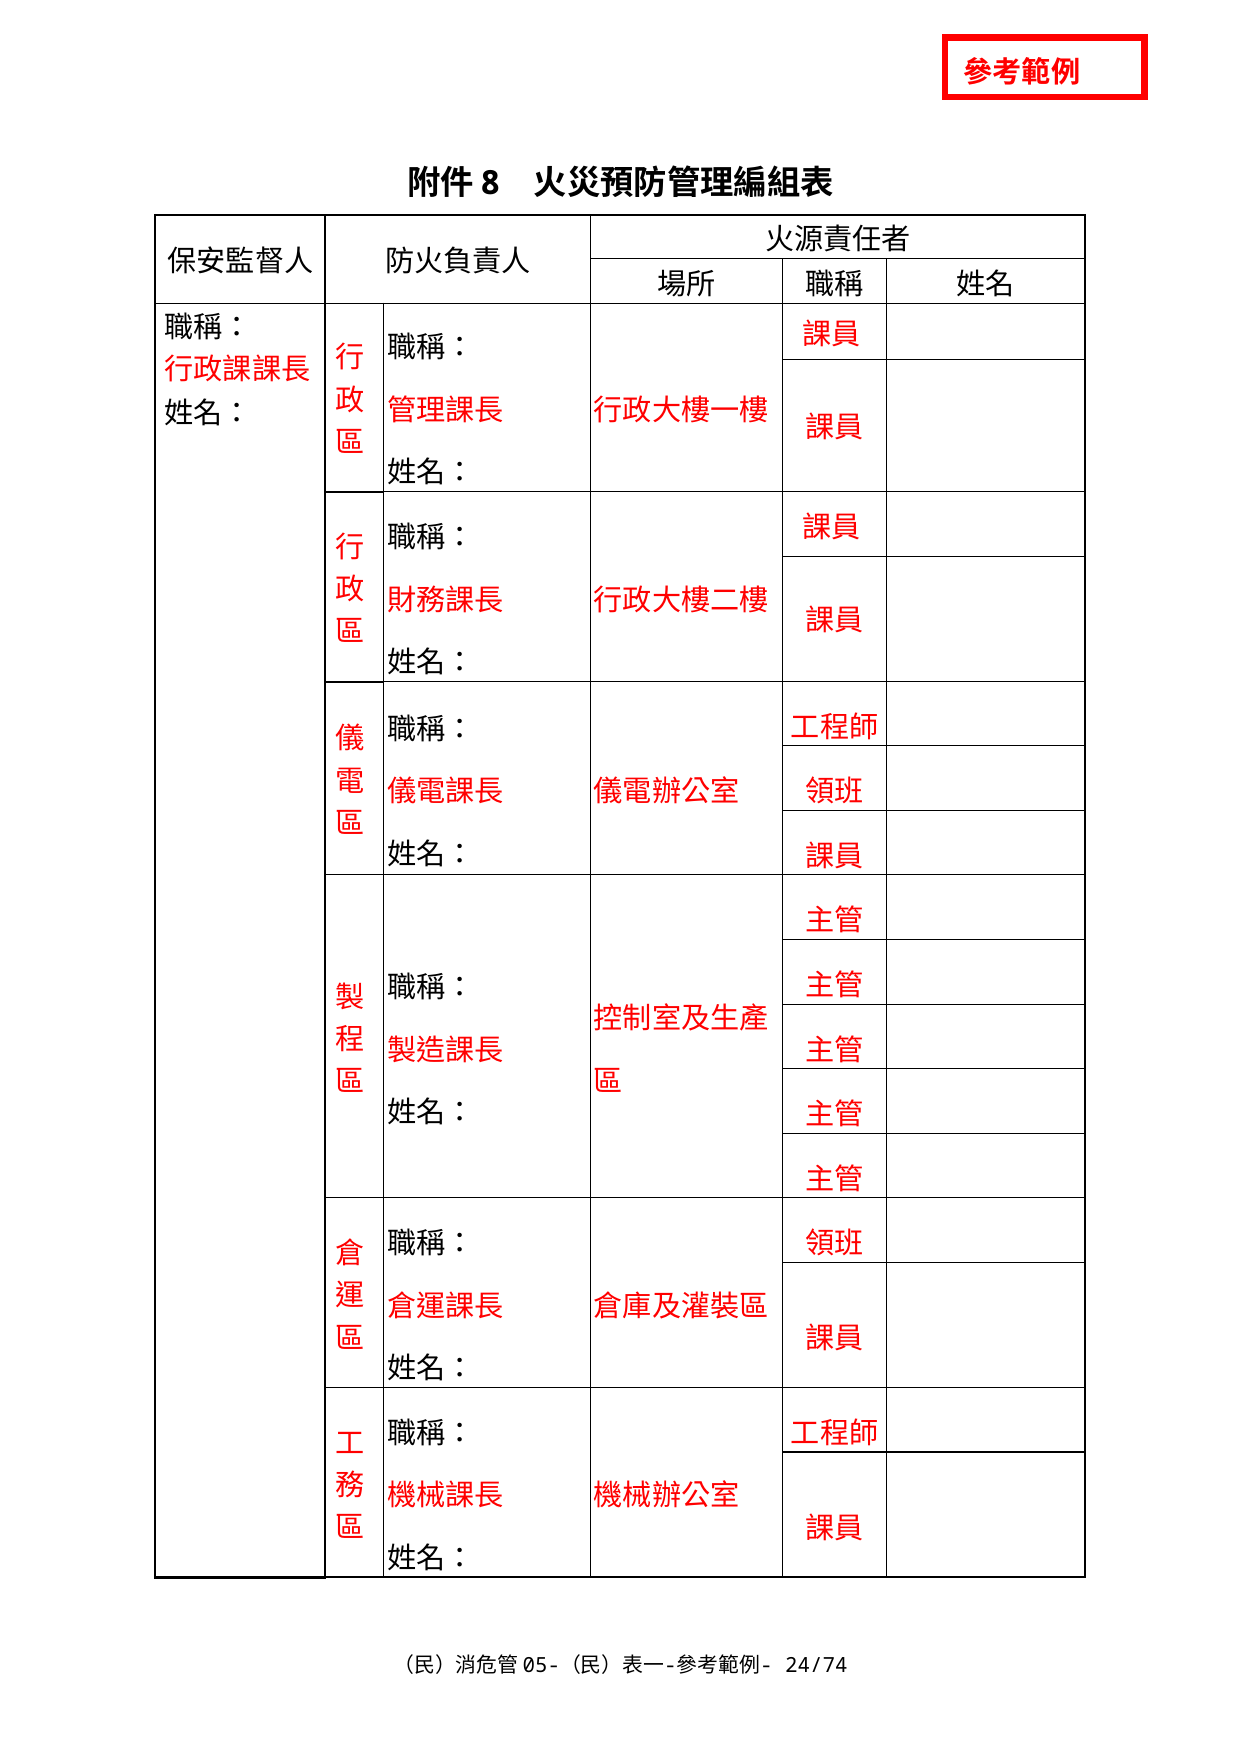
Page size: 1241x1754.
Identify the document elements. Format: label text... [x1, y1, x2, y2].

table_cell [887, 811, 1084, 874]
table_cell 行政大樓二樓 [591, 492, 782, 681]
table_cell 主管 [783, 875, 886, 939]
table_cell 工程師 [783, 682, 886, 745]
table_cell 行政區 [326, 493, 383, 681]
table_cell 職稱 [783, 259, 886, 302]
table_cell [887, 746, 1084, 810]
table_cell 課員 [783, 1453, 886, 1576]
table_cell 工務區 [326, 1388, 383, 1576]
table_cell 行政區 [326, 304, 383, 491]
table_cell [887, 1069, 1084, 1133]
table_cell 主管 [783, 1005, 886, 1068]
table_cell 職稱： 財務課長 姓名： [384, 492, 590, 681]
table_cell 場所 [591, 259, 782, 302]
table_cell 姓名 [887, 259, 1084, 302]
table_cell 倉運區 [326, 1198, 383, 1387]
table_cell [887, 1134, 1084, 1197]
table_cell 儀電辦公室 [591, 682, 782, 874]
table_header 防火負責人 [326, 216, 590, 302]
table_cell 課員 [783, 811, 886, 874]
table_cell [887, 1198, 1084, 1262]
table_cell 課員 [783, 304, 886, 359]
table_cell 課員 [783, 1263, 886, 1387]
table_cell [887, 492, 1084, 556]
table_cell 控制室及生產區 [591, 875, 782, 1197]
table_cell 主管 [783, 1134, 886, 1197]
table_cell [887, 940, 1084, 1003]
table_cell 製程區 [326, 875, 383, 1197]
table_cell 職稱： 倉運課長 姓名： [384, 1198, 590, 1387]
table_cell 職稱： 機械課長 姓名： [384, 1388, 590, 1576]
table_cell 職稱： 行政課課長 姓名： [156, 304, 324, 1576]
table_cell 職稱： 製造課長 姓名： [384, 875, 590, 1197]
table_cell [887, 557, 1084, 681]
table_cell [887, 1388, 1084, 1451]
table_header 保安監督人 [156, 216, 324, 302]
table_cell [887, 1263, 1084, 1387]
table_cell 職稱： 管理課長 姓名： [384, 304, 590, 491]
table_cell [887, 875, 1084, 939]
table_cell [887, 1453, 1084, 1576]
table_cell 課員 [783, 492, 886, 556]
table_cell 領班 [783, 746, 886, 810]
table_cell 課員 [783, 557, 886, 681]
table_cell 領班 [783, 1198, 886, 1262]
table_header 火源責任者 [591, 216, 1084, 258]
table_cell [887, 682, 1084, 745]
table_cell 主管 [783, 1069, 886, 1133]
table_cell [887, 360, 1084, 491]
table_cell [887, 304, 1084, 359]
table_cell 工程師 [783, 1388, 886, 1451]
table_cell 機械辦公室 [591, 1388, 782, 1576]
table_cell 儀電區 [326, 683, 383, 874]
table_cell 倉庫及灌裝區 [591, 1198, 782, 1387]
table_cell 主管 [783, 940, 886, 1003]
table_cell [887, 1005, 1084, 1068]
table_cell 行政大樓一樓 [591, 304, 782, 491]
table_cell 職稱： 儀電課長 姓名： [384, 682, 590, 874]
text 附件8 火災預防管理編組表 [177, 156, 1063, 204]
table_cell 課員 [783, 360, 886, 491]
